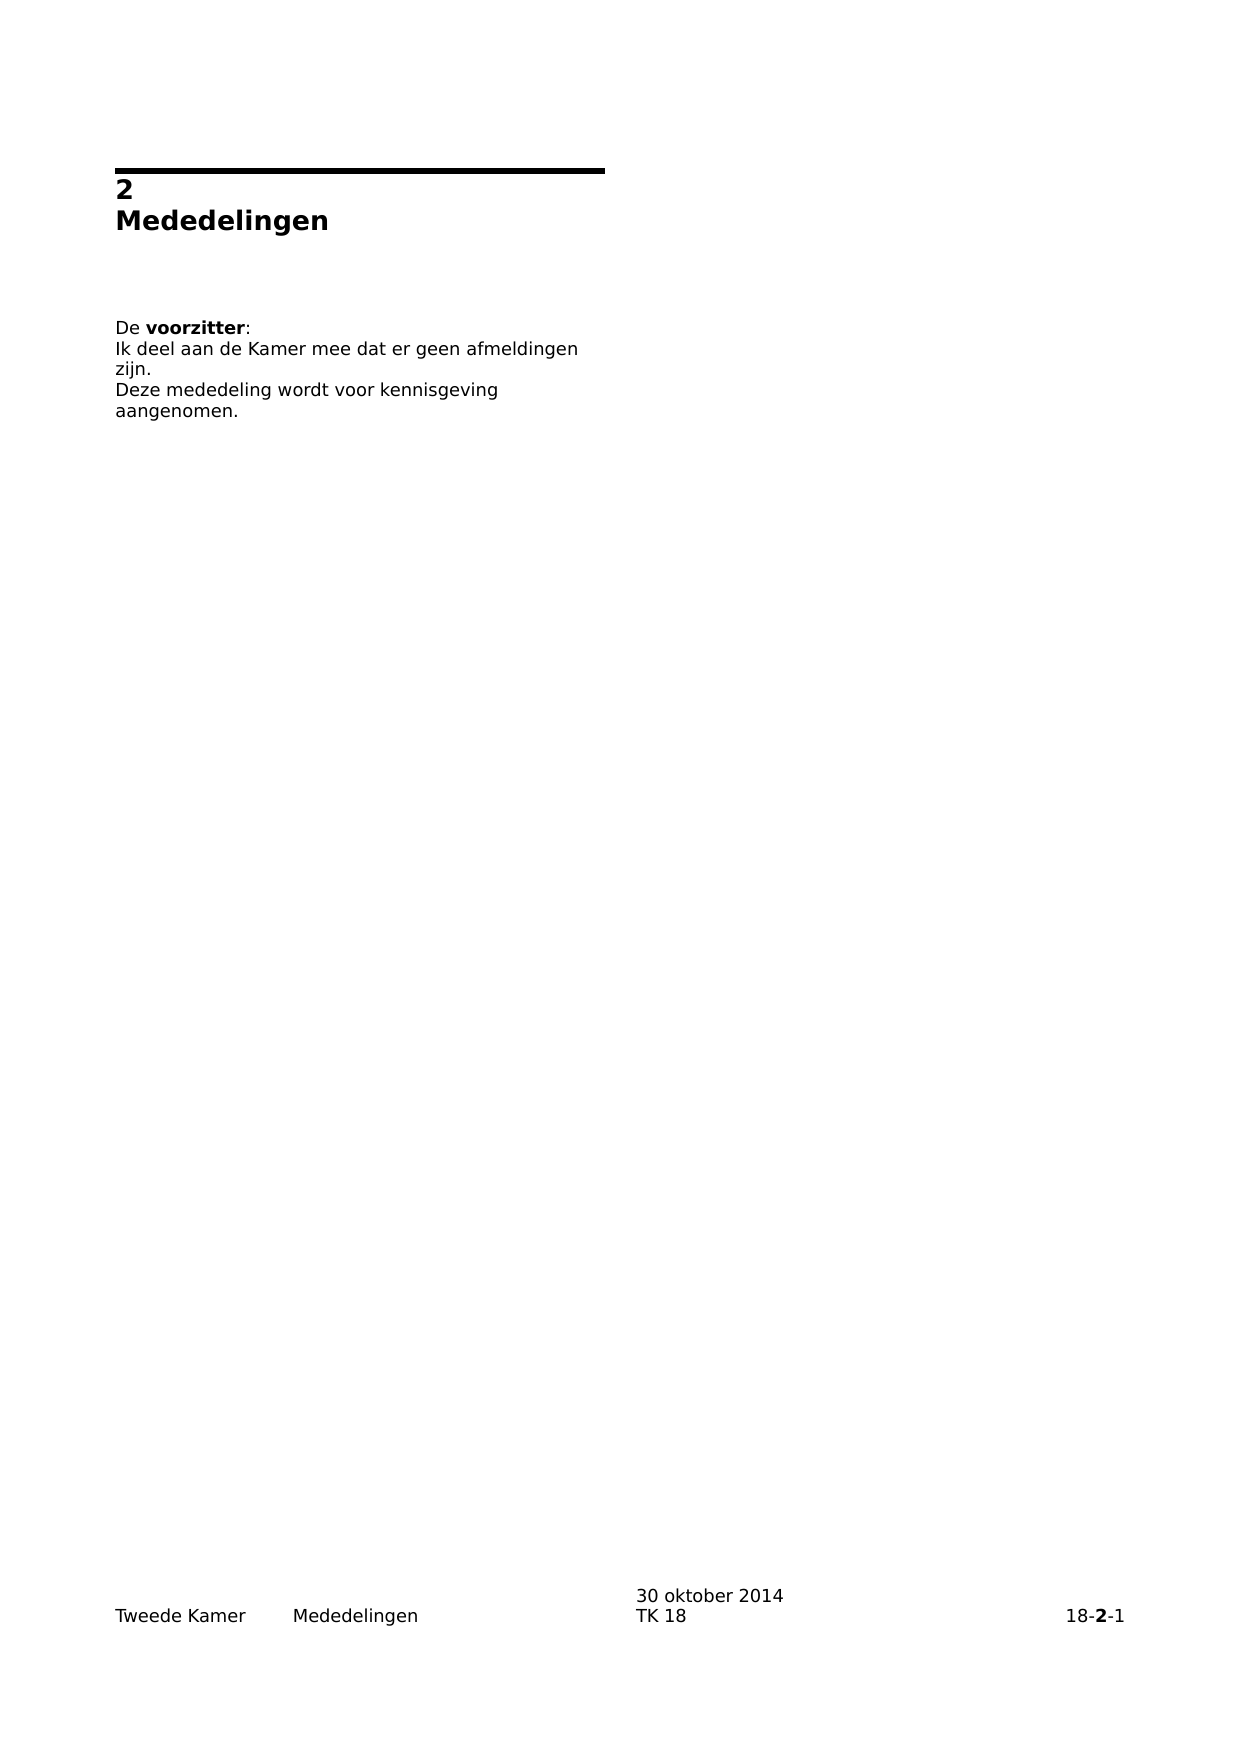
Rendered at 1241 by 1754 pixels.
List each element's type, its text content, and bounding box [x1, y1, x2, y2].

text De voorzitter: [115, 318, 605, 338]
text Ik deel aan de Kamer mee dat er geen afmeldingen zijn. [115, 338, 605, 380]
text Deze mededeling wordt voor kennisgeving aangenomen. [115, 380, 605, 422]
title 2 Mededelingen [115, 174, 605, 237]
